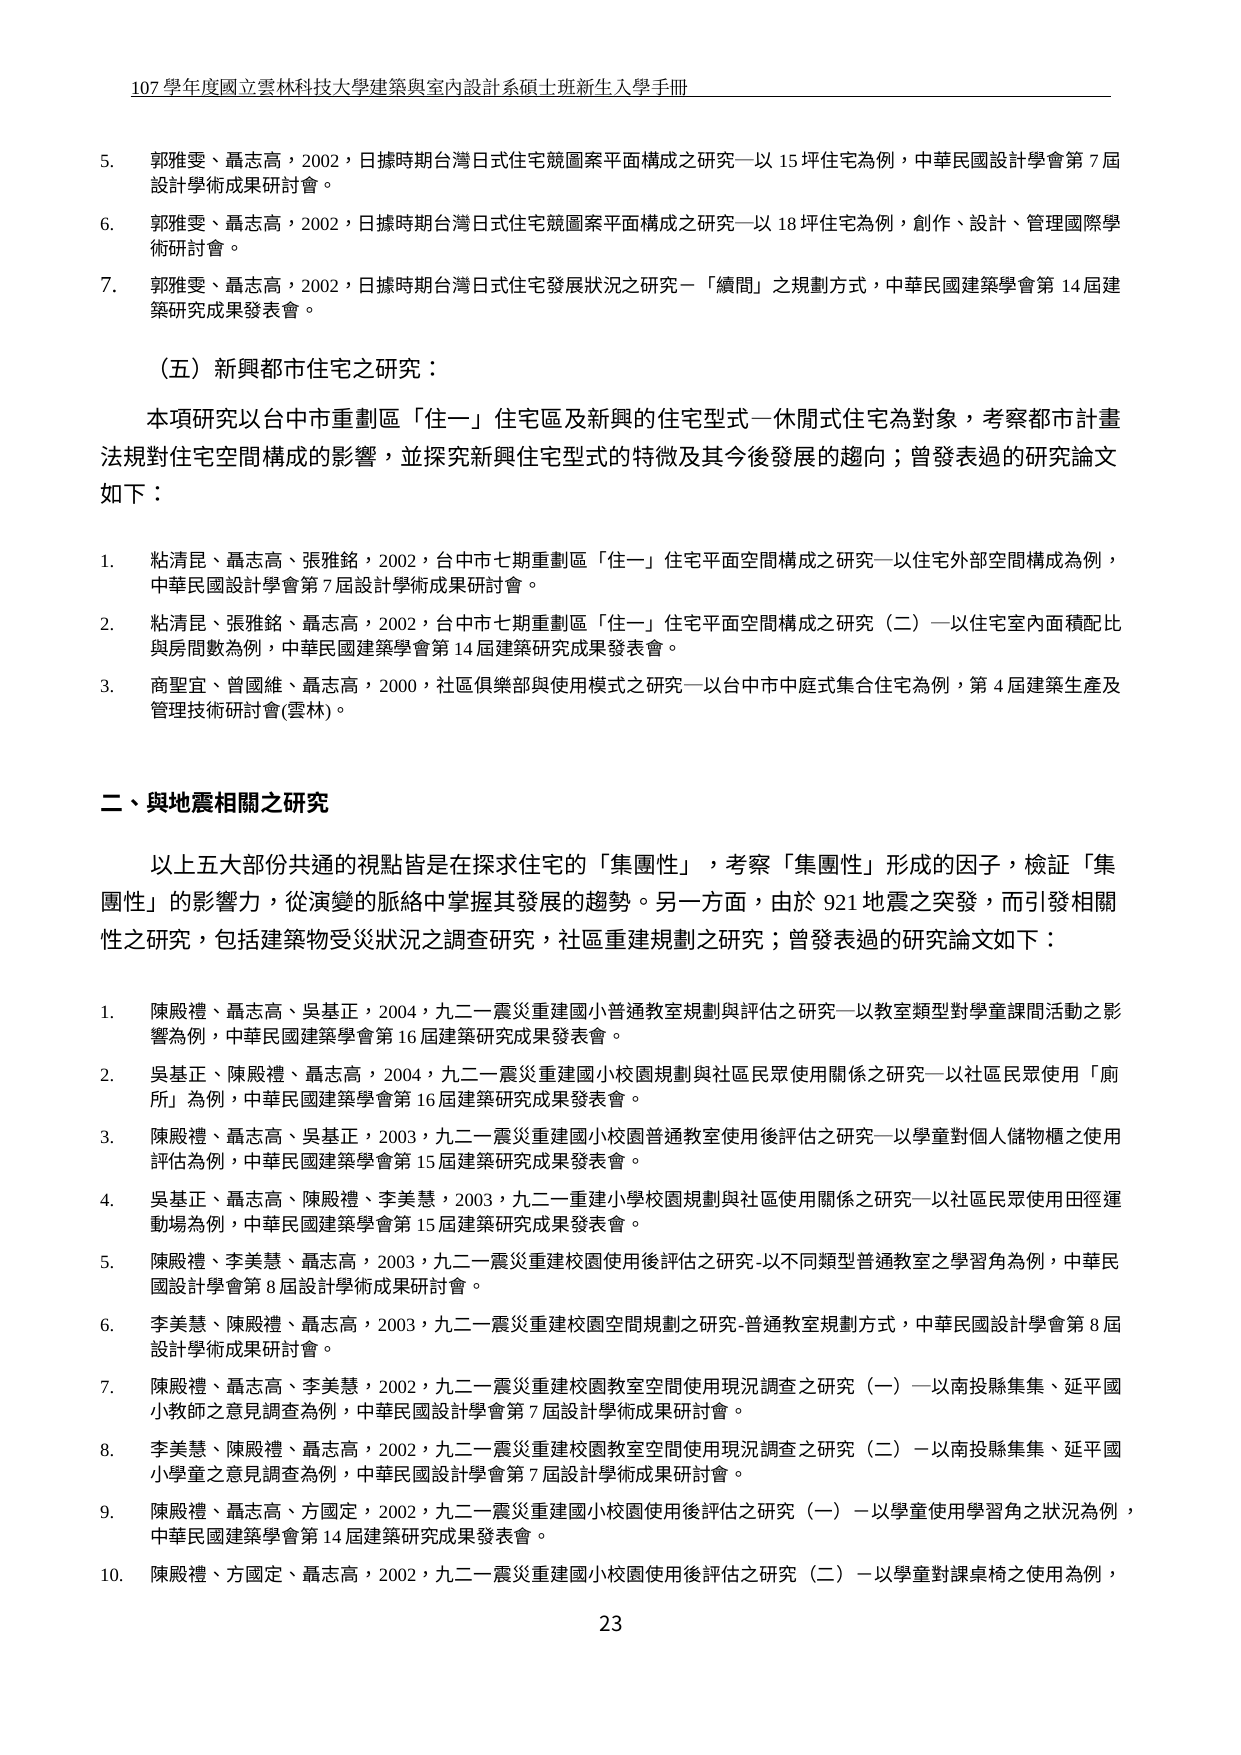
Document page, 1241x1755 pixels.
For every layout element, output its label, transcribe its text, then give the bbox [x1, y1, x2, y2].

list 陳殿禮、聶志高、吳基正，2003，九二一震災重建國小校園普通教室使用後評估之研究─以學童對個人儲物櫃之使用評估為例，中華民國建築學會第15屆建築研究成果發表會。 [100, 1123, 1122, 1173]
list 郭雅雯、聶志高，2002，日據時期台灣日式住宅競圖案平面構成之研究─以15坪住宅為例，中華民國設計學會第7屆設計學術成果研討會。 [100, 148, 1122, 198]
text 二、與地震相關之研究 [100, 785, 1122, 818]
list 郭雅雯、聶志高，2002，日據時期台灣日式住宅發展狀況之研究－「續間」之規劃方式，中華民國建築學會第14屆建築研究成果發表會。 [100, 273, 1122, 323]
text 以上五大部份共通的視點皆是在探求住宅的「集團性」，考察「集團性」形成的因子，檢証「集團性」的影響力，從演變的脈絡中掌握其發展的趨勢。另一方面，由於921地震之突發，而引發相關性之研究，包括建築物受災狀況之調查研究，社區重建規劃之研究；曾發表過的研究論文如下： [100, 843, 1118, 956]
list 吳基正、聶志高、陳殿禮、李美慧，2003，九二一重建小學校園規劃與社區使用關係之研究─以社區民眾使用田徑運動場為例，中華民國建築學會第15屆建築研究成果發表會。 [100, 1186, 1122, 1236]
list 李美慧、陳殿禮、聶志高，2003，九二一震災重建校園空間規劃之研究-普通教室規劃方式，中華民國設計學會第8屆設計學術成果研討會。 [100, 1311, 1122, 1361]
list 吳基正、陳殿禮、聶志高，2004，九二一震災重建國小校園規劃與社區民眾使用關係之研究─以社區民眾使用「廁所」為例，中華民國建築學會第16屆建築研究成果發表會。 [100, 1061, 1122, 1111]
list 商聖宜、曾國維、聶志高，2000，社區俱樂部與使用模式之研究─以台中市中庭式集合住宅為例，第4屆建築生產及管理技術研討會(雲林)。 [100, 673, 1122, 723]
list 陳殿禮、聶志高、方國定，2002，九二一震災重建國小校園使用後評估之研究（一）－以學童使用學習角之狀況為例，中華民國建築學會第14屆建築研究成果發表會。 [100, 1498, 1122, 1548]
list 粘清昆、聶志高、張雅銘，2002，台中市七期重劃區「住一」住宅平面空間構成之研究─以住宅外部空間構成為例，中華民國設計學會第7屆設計學術成果研討會。 [100, 548, 1122, 598]
list 粘清昆、張雅銘、聶志高，2002，台中市七期重劃區「住一」住宅平面空間構成之研究（二）─以住宅室內面積配比與房間數為例，中華民國建築學會第14屆建築研究成果發表會。 [100, 610, 1122, 660]
text （五）新興都市住宅之研究： [100, 348, 1122, 385]
list 李美慧、陳殿禮、聶志高，2002，九二一震災重建校園教室空間使用現況調查之研究（二）－以南投縣集集、延平國小學童之意見調查為例，中華民國設計學會第7屆設計學術成果研討會。 [100, 1436, 1122, 1486]
list 陳殿禮、聶志高、吳基正，2004，九二一震災重建國小普通教室規劃與評估之研究─以教室類型對學童課間活動之影響為例，中華民國建築學會第16屆建築研究成果發表會。 [100, 998, 1122, 1048]
list 陳殿禮、方國定、聶志高，2002，九二一震災重建國小校園使用後評估之研究（二）－以學童對課桌椅之使用為例， [100, 1561, 1122, 1586]
list 陳殿禮、聶志高、李美慧，2002，九二一震災重建校園教室空間使用現況調查之研究（一）─以南投縣集集、延平國小教師之意見調查為例，中華民國設計學會第7屆設計學術成果研討會。 [100, 1373, 1122, 1423]
text 本項研究以台中市重劃區「住一」住宅區及新興的住宅型式—休閒式住宅為對象，考察都市計畫法規對住宅空間構成的影響，並探究新興住宅型式的特微及其今後發展的趨向；曾發表過的研究論文如下： [100, 398, 1122, 510]
list 郭雅雯、聶志高，2002，日據時期台灣日式住宅競圖案平面構成之研究─以18坪住宅為例，創作、設計、管理國際學術研討會。 [100, 210, 1122, 260]
list 陳殿禮、李美慧、聶志高，2003，九二一震災重建校園使用後評估之研究-以不同類型普通教室之學習角為例，中華民國設計學會第8屆設計學術成果研討會。 [100, 1248, 1122, 1298]
